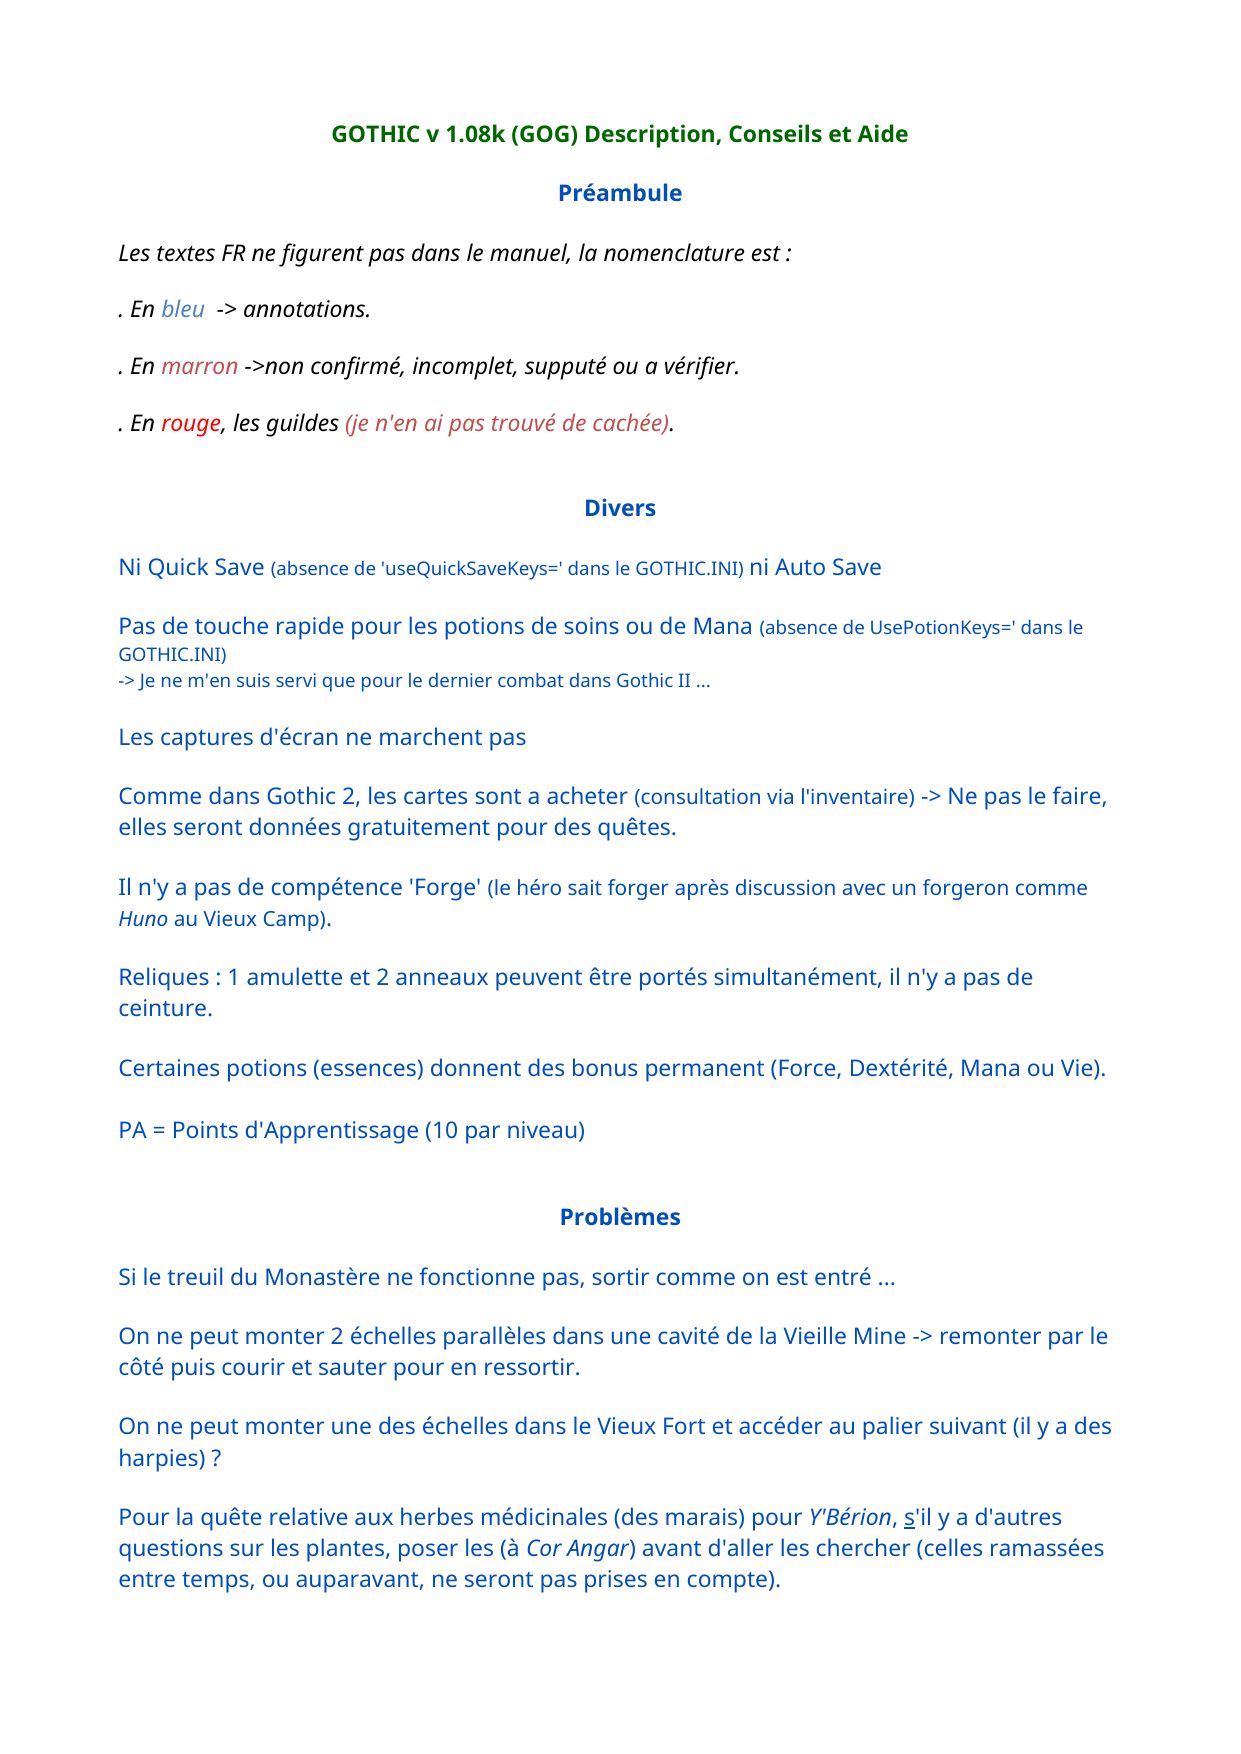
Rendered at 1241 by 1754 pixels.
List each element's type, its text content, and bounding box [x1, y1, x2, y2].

text Divers [118, 492, 1122, 523]
text Préambule [118, 177, 1122, 209]
text Il n'y a pas de compétence 'Forge' (le héro sait forger après discussion avec un forgeron comme Huno au Vieux Camp). [118, 870, 1122, 933]
text PA = Points d'Apprentissage (10 par niveau) [118, 1114, 1122, 1145]
text Pas de touche rapide pour les potions de soins ou de Mana (absence de UsePotionKeys=' dans le GOTHIC.INI) [118, 610, 1122, 667]
text Certaines potions (essences) donnent des bonus permanent (Force, Dextérité, Mana ou Vie). [118, 1051, 1122, 1083]
text Si le treuil du Monastère ne fonctionne pas, sortir comme on est entré ... [118, 1261, 1122, 1292]
text Problèmes [118, 1201, 1122, 1232]
text On ne peut monter 2 échelles parallèles dans une cavité de la Vieille Mine -> remonter par le côté puis courir et sauter pour en ressortir. [118, 1320, 1122, 1382]
text Les captures d'écran ne marchent pas [118, 721, 1122, 752]
text Comme dans Gothic 2, les cartes sont a acheter (consultation via l'inventaire) -> Ne pas le faire, elles seront données gratuitement pour des quêtes. [118, 780, 1122, 842]
text On ne peut monter une des échelles dans le Vieux Fort et accéder au palier suivant (il y a des harpies) ? [118, 1410, 1122, 1473]
text Pour la quête relative aux herbes médicinales (des marais) pour Y'Bérion, s'il y a d'autres questions sur les plantes, poser les (à Cor Angar) avant d'aller les chercher (celles ramassées entre temps, ou auparavant, ne seront pas prises en compte). [118, 1501, 1122, 1594]
text . En rouge, les guildes (je n'en ai pas trouvé de cachée). [118, 407, 1122, 438]
text -> Je ne m'en suis servi que pour le dernier combat dans Gothic II ... [118, 667, 1122, 693]
text Ni Quick Save (absence de 'useQuickSaveKeys=' dans le GOTHIC.INI) ni Auto Save [118, 551, 1122, 582]
text GOTHIC v 1.08k (GOG) Description, Conseils et Aide [118, 118, 1122, 149]
text . En bleu -> annotations. [118, 293, 1122, 325]
text Reliques : 1 amulette et 2 anneaux peuvent être portés simultanément, il n'y a pas de ceinture. [118, 961, 1122, 1023]
text Les textes FR ne figurent pas dans le manuel, la nomenclature est : [118, 237, 1122, 268]
text . En marron ->non confirmé, incomplet, supputé ou a vérifier. [118, 350, 1122, 381]
